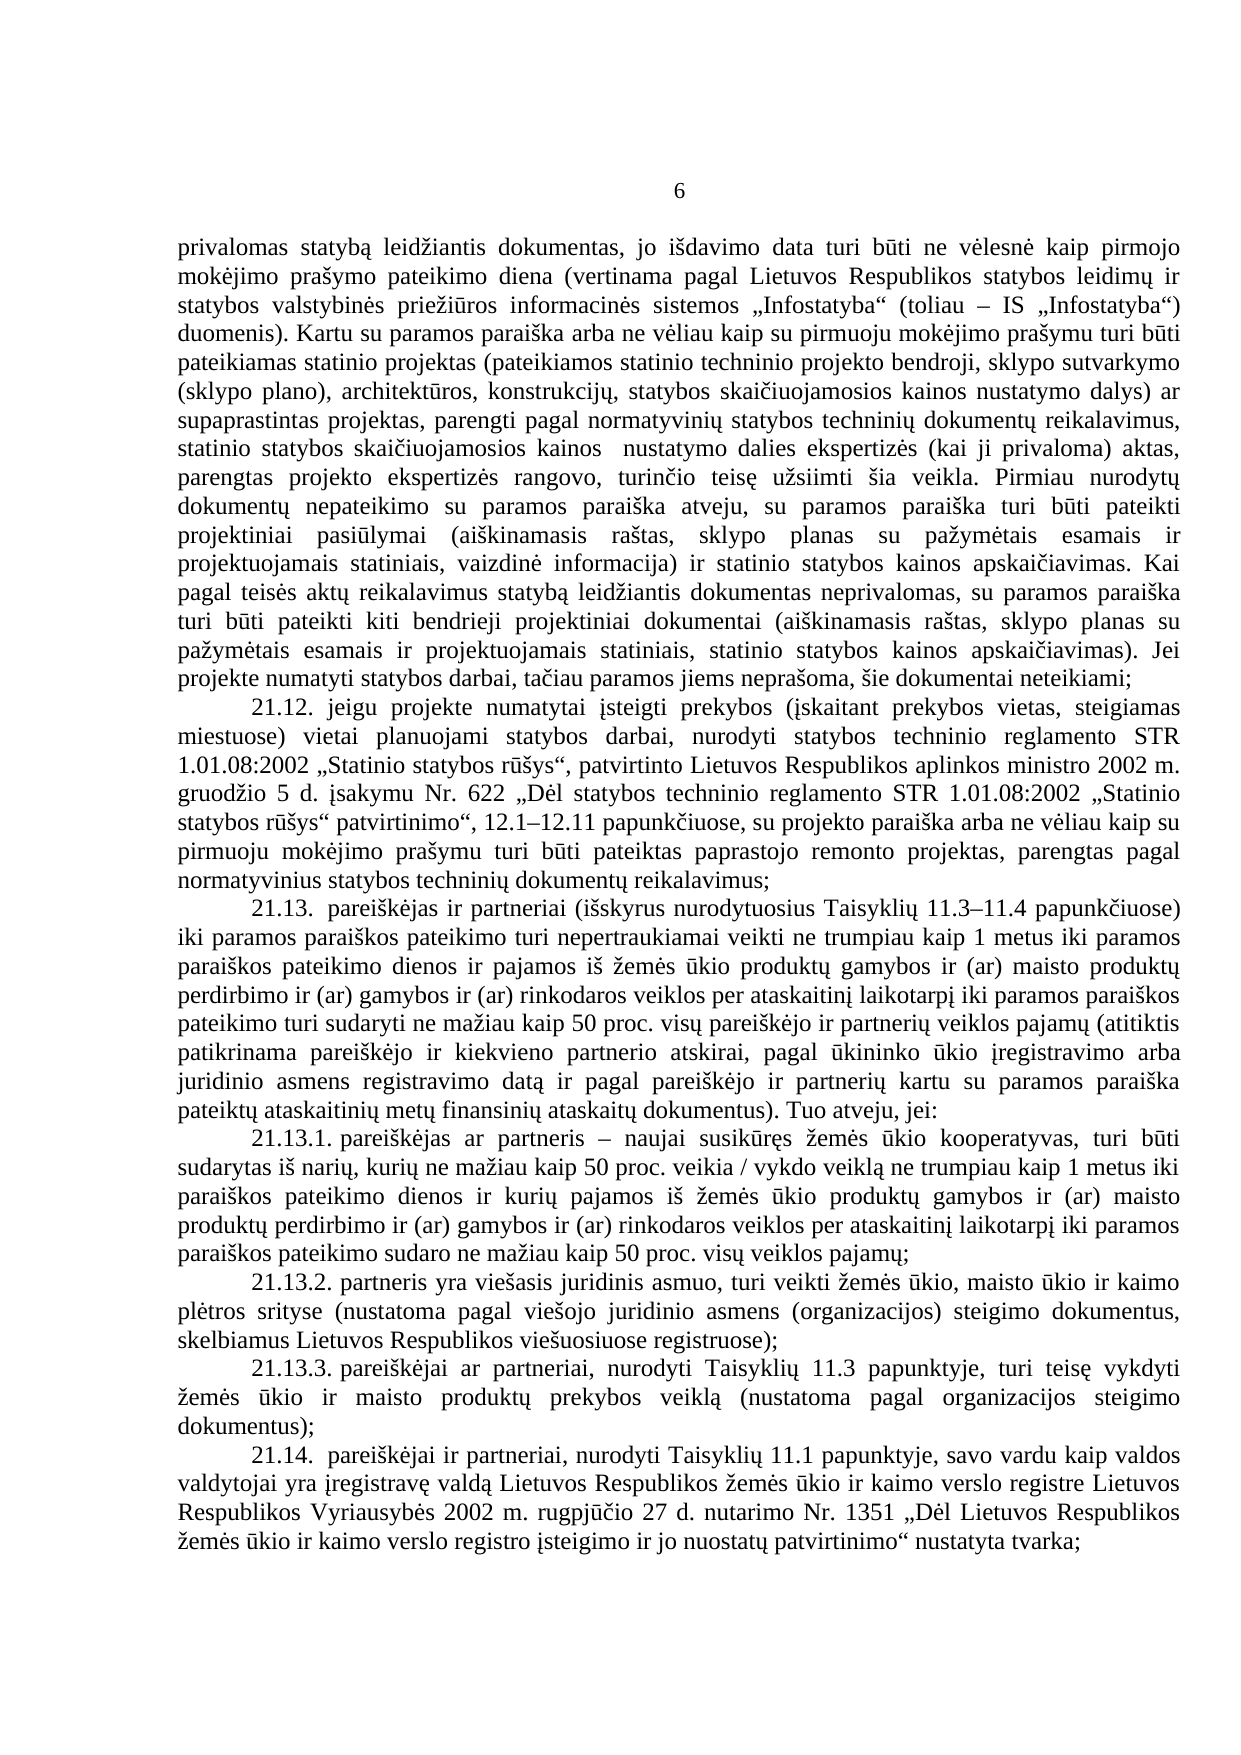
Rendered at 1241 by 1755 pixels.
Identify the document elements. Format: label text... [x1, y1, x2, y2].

text 21.14. pareiškėjai ir partneriai, nurodyti Taisyklių 11.1 papunktyje, savo vardu kaip valdos valdytojai yra įregistravę valdą Lietuvos Respublikos žemės ūkio ir kaimo verslo registre Lietuvos Respublikos Vyriausybės 2002 m. rugpjūčio 27 d. nutarimo Nr. 1351 „Dėl Lietuvos Respublikos žemės ūkio ir kaimo verslo registro įsteigimo ir jo nuostatų patvirtinimo“ nustatyta tvarka; [177, 1440, 1181, 1555]
text privalomas statybą leidžiantis dokumentas, jo išdavimo data turi būti ne vėlesnė kaip pirmojo mokėjimo prašymo pateikimo diena (vertinama pagal Lietuvos Respublikos statybos leidimų ir statybos valstybinės priežiūros informacinės sistemos „Infostatyba“ (toliau – IS „Infostatyba“) duomenis). Kartu su paramos paraiška arba ne vėliau kaip su pirmuoju mokėjimo prašymu turi būti pateikiamas statinio projektas (pateikiamos statinio techninio projekto bendroji, sklypo sutvarkymo (sklypo plano), architektūros, konstrukcijų, statybos skaičiuojamosios kainos nustatymo dalys) ar supaprastintas projektas, parengti pagal normatyvinių statybos techninių dokumentų reikalavimus, statinio statybos skaičiuojamosios kainos nustatymo dalies ekspertizės (kai ji privaloma) aktas, parengtas projekto ekspertizės rangovo, turinčio teisę užsiimti šia veikla. Pirmiau nurodytų dokumentų nepateikimo su paramos paraiška atveju, su paramos paraiška turi būti pateikti projektiniai pasiūlymai (aiškinamasis raštas, sklypo planas su pažymėtais esamais ir projektuojamais statiniais, vaizdinė informacija) ir statinio statybos kainos apskaičiavimas. Kai pagal teisės aktų reikalavimus statybą leidžiantis dokumentas neprivalomas, su paramos paraiška turi būti pateikti kiti bendrieji projektiniai dokumentai (aiškinamasis raštas, sklypo planas su pažymėtais esamais ir projektuojamais statiniais, statinio statybos kainos apskaičiavimas). Jei projekte numatyti statybos darbai, tačiau paramos jiems neprašoma, šie dokumentai neteikiami; [177, 232, 1181, 692]
text 21.12. jeigu projekte numatytai įsteigti prekybos (įskaitant prekybos vietas, steigiamas miestuose) vietai planuojami statybos darbai, nurodyti statybos techninio reglamento STR 1.01.08:2002 „Statinio statybos rūšys“, patvirtinto Lietuvos Respublikos aplinkos ministro 2002 m. gruodžio 5 d. įsakymu Nr. 622 „Dėl statybos techninio reglamento STR 1.01.08:2002 „Statinio statybos rūšys“ patvirtinimo“, 12.1–12.11 papunkčiuose, su projekto paraiška arba ne vėliau kaip su pirmuoju mokėjimo prašymu turi būti pateiktas paprastojo remonto projektas, parengtas pagal normatyvinius statybos techninių dokumentų reikalavimus; [177, 692, 1181, 893]
text 21.13.1. pareiškėjas ar partneris – naujai susikūręs žemės ūkio kooperatyvas, turi būti sudarytas iš narių, kurių ne mažiau kaip 50 proc. veikia / vykdo veiklą ne trumpiau kaip 1 metus iki paraiškos pateikimo dienos ir kurių pajamos iš žemės ūkio produktų gamybos ir (ar) maisto produktų perdirbimo ir (ar) gamybos ir (ar) rinkodaros veiklos per ataskaitinį laikotarpį iki paramos paraiškos pateikimo sudaro ne mažiau kaip 50 proc. visų veiklos pajamų; [177, 1123, 1181, 1267]
text 21.13. pareiškėjas ir partneriai (išskyrus nurodytuosius Taisyklių 11.3–11.4 papunkčiuose) iki paramos paraiškos pateikimo turi nepertraukiamai veikti ne trumpiau kaip 1 metus iki paramos paraiškos pateikimo dienos ir pajamos iš žemės ūkio produktų gamybos ir (ar) maisto produktų perdirbimo ir (ar) gamybos ir (ar) rinkodaros veiklos per ataskaitinį laikotarpį iki paramos paraiškos pateikimo turi sudaryti ne mažiau kaip 50 proc. visų pareiškėjo ir partnerių veiklos pajamų (atitiktis patikrinama pareiškėjo ir kiekvieno partnerio atskirai, pagal ūkininko ūkio įregistravimo arba juridinio asmens registravimo datą ir pagal pareiškėjo ir partnerių kartu su paramos paraiška pateiktų ataskaitinių metų finansinių ataskaitų dokumentus). Tuo atveju, jei: [177, 893, 1181, 1123]
text 21.13.3. pareiškėjai ar partneriai, nurodyti Taisyklių 11.3 papunktyje, turi teisę vykdyti žemės ūkio ir maisto produktų prekybos veiklą (nustatoma pagal organizacijos steigimo dokumentus); [177, 1353, 1181, 1440]
text 21.13.2. partneris yra viešasis juridinis asmuo, turi veikti žemės ūkio, maisto ūkio ir kaimo plėtros srityse (nustatoma pagal viešojo juridinio asmens (organizacijos) steigimo dokumentus, skelbiamus Lietuvos Respublikos viešuosiuose registruose); [177, 1267, 1181, 1353]
